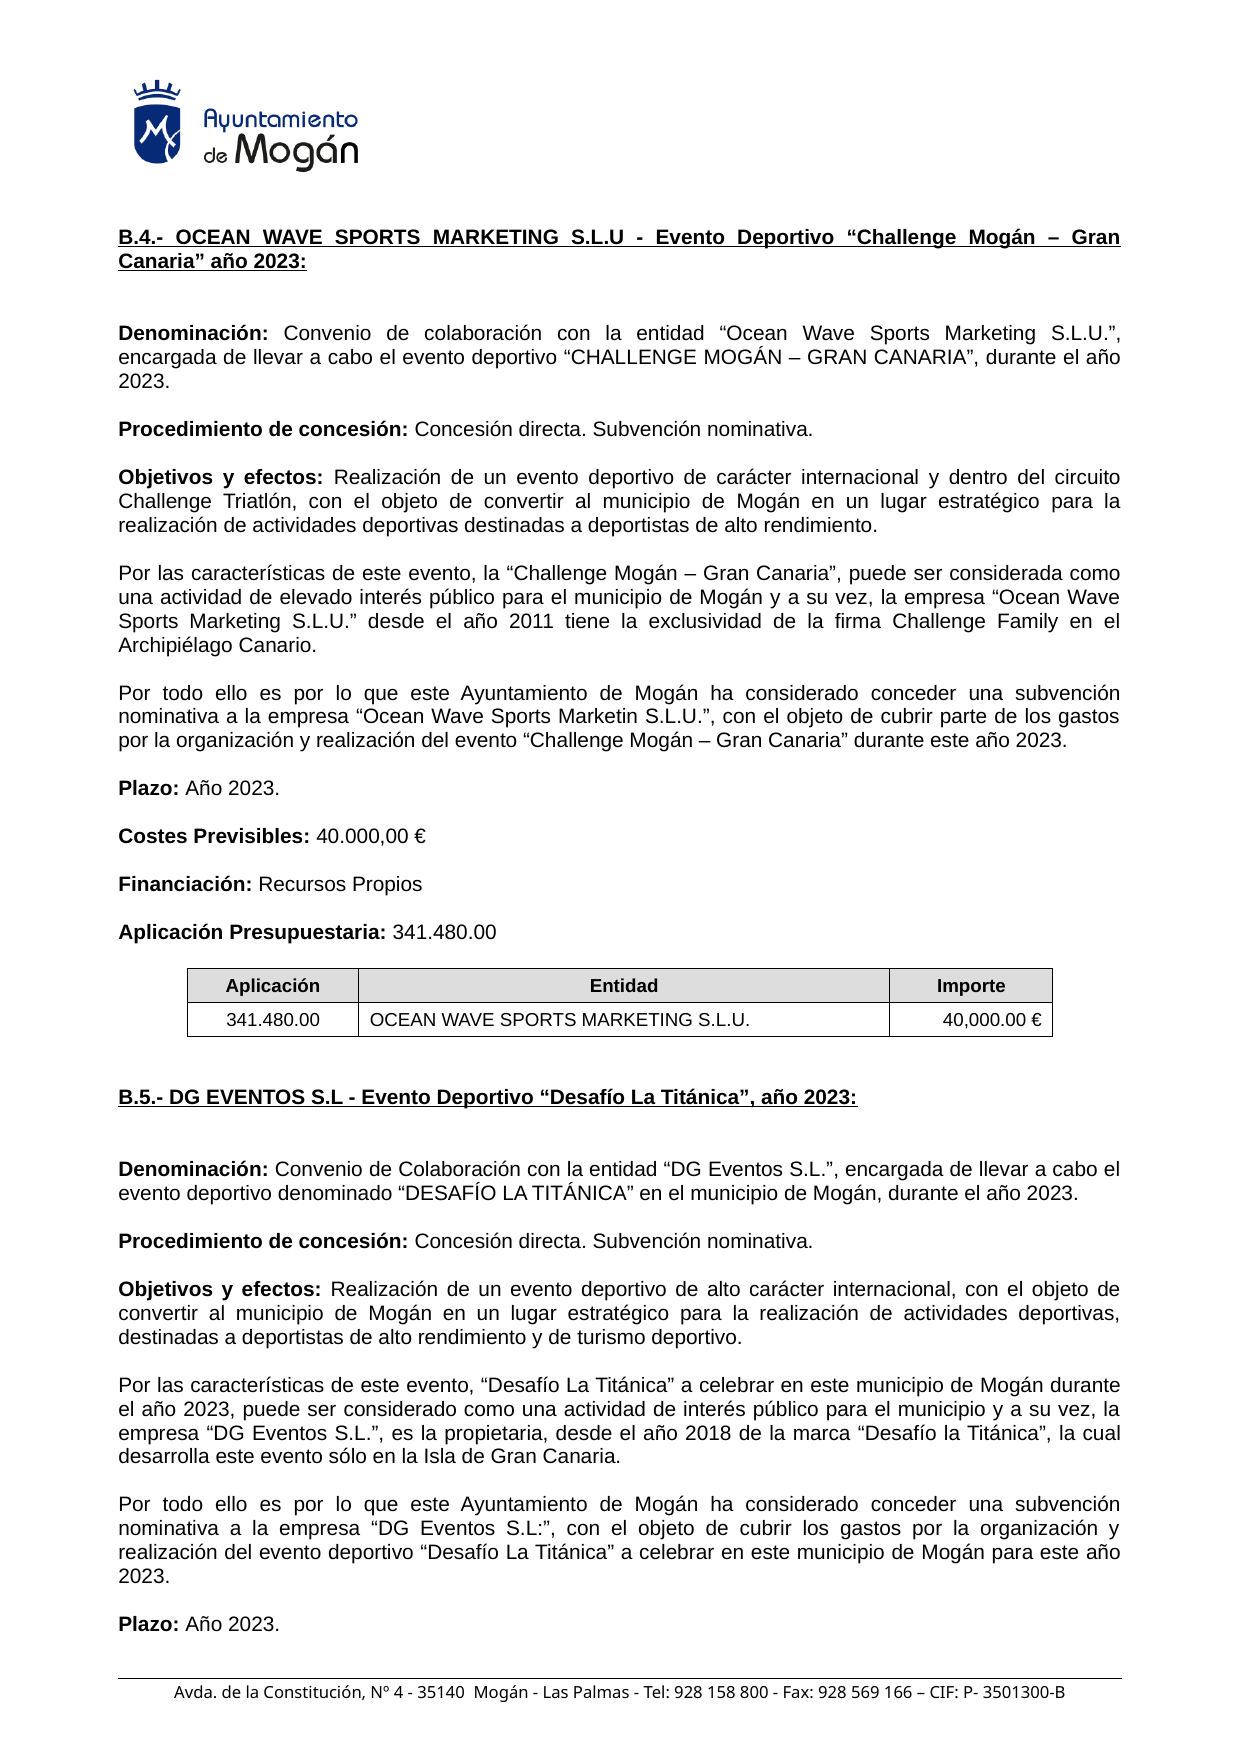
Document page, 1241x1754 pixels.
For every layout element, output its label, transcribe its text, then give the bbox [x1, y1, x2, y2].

picture [119, 58, 375, 190]
text Objetivos y efectos: Realización de un evento deportivo de carácter internacional y dentro del circuito Challenge Triatlón, con el objeto de convertir al municipio de Mogán en un lugar estratégico para la realización de actividades deportivas destinadas a deportistas de alto rendimiento. [118, 465, 1122, 537]
text Financiación: Recursos Propios [118, 872, 1122, 896]
table_cell 40.000,00 € [890, 1003, 1052, 1036]
text Aplicación Presupuestaria: 341.480.00 [118, 920, 1122, 944]
text Costes Previsibles: 40.000,00 € [118, 824, 1122, 848]
table_header Importe [890, 969, 1052, 1002]
table_cell OCEAN WAVE SPORTS MARKETING S.L.U. [359, 1003, 889, 1036]
text Plazo: Año 2023. [118, 776, 1122, 800]
text Denominación: Convenio de Colaboración con la entidad “DG Eventos S.L.”, encargada de llevar a cabo el evento deportivo denominado “DESAFÍO LA TITÁNICA” en el municipio de Mogán, durante el año 2023. [118, 1157, 1122, 1205]
table_header Aplicación [188, 969, 358, 1002]
text Plazo: Año 2023. [118, 1612, 1122, 1636]
table_cell 341.480.00 [188, 1003, 358, 1036]
text Por todo ello es por lo que este Ayuntamiento de Mogán ha considerado conceder una subvención nominativa a la empresa “Ocean Wave Sports Marketin S.L.U.”, con el objeto de cubrir parte de los gastos por la organización y realización del evento “Challenge Mogán – Gran Canaria” durante este año 2023. [118, 680, 1122, 752]
text Por las características de este evento, la “Challenge Mogán – Gran Canaria”, puede ser considerada como una actividad de elevado interés público para el municipio de Mogán y a su vez, la empresa “Ocean Wave Sports Marketing S.L.U.” desde el año 2011 tiene la exclusividad de la firma Challenge Family en el Archipiélago Canario. [118, 561, 1122, 656]
text Procedimiento de concesión: Concesión directa. Subvención nominativa. [118, 417, 1122, 441]
text Por las características de este evento, “Desafío La Titánica” a celebrar en este municipio de Mogán durante el año 2023, puede ser considerado como una actividad de interés público para el municipio y a su vez, la empresa “DG Eventos S.L.”, es la propietaria, desde el año 2018 de la marca “Desafío la Titánica”, la cual desarrolla este evento sólo en la Isla de Gran Canaria. [118, 1372, 1122, 1468]
text B.5.- DG EVENTOS S.L - Evento Deportivo “Desafío La Titánica”, año 2023: [118, 1085, 1122, 1109]
text Por todo ello es por lo que este Ayuntamiento de Mogán ha considerado conceder una subvención nominativa a la empresa “DG Eventos S.L:”, con el objeto de cubrir los gastos por la organización y realización del evento deportivo “Desafío La Titánica” a celebrar en este municipio de Mogán para este año 2023. [118, 1492, 1122, 1588]
table_header Entidad [359, 969, 889, 1002]
text Procedimiento de concesión: Concesión directa. Subvención nominativa. [118, 1229, 1122, 1253]
text Denominación: Convenio de colaboración con la entidad “Ocean Wave Sports Marketing S.L.U.”, encargada de llevar a cabo el evento deportivo “CHALLENGE MOGÁN – GRAN CANARIA”, durante el año 2023. [118, 321, 1122, 393]
text B.4.- OCEAN WAVE SPORTS MARKETING S.L.U - Evento Deportivo “Challenge Mogán – Gran Canaria” año 2023: [118, 225, 1122, 273]
text Objetivos y efectos: Realización de un evento deportivo de alto carácter internacional, con el objeto de convertir al municipio de Mogán en un lugar estratégico para la realización de actividades deportivas, destinadas a deportistas de alto rendimiento y de turismo deportivo. [118, 1277, 1122, 1348]
